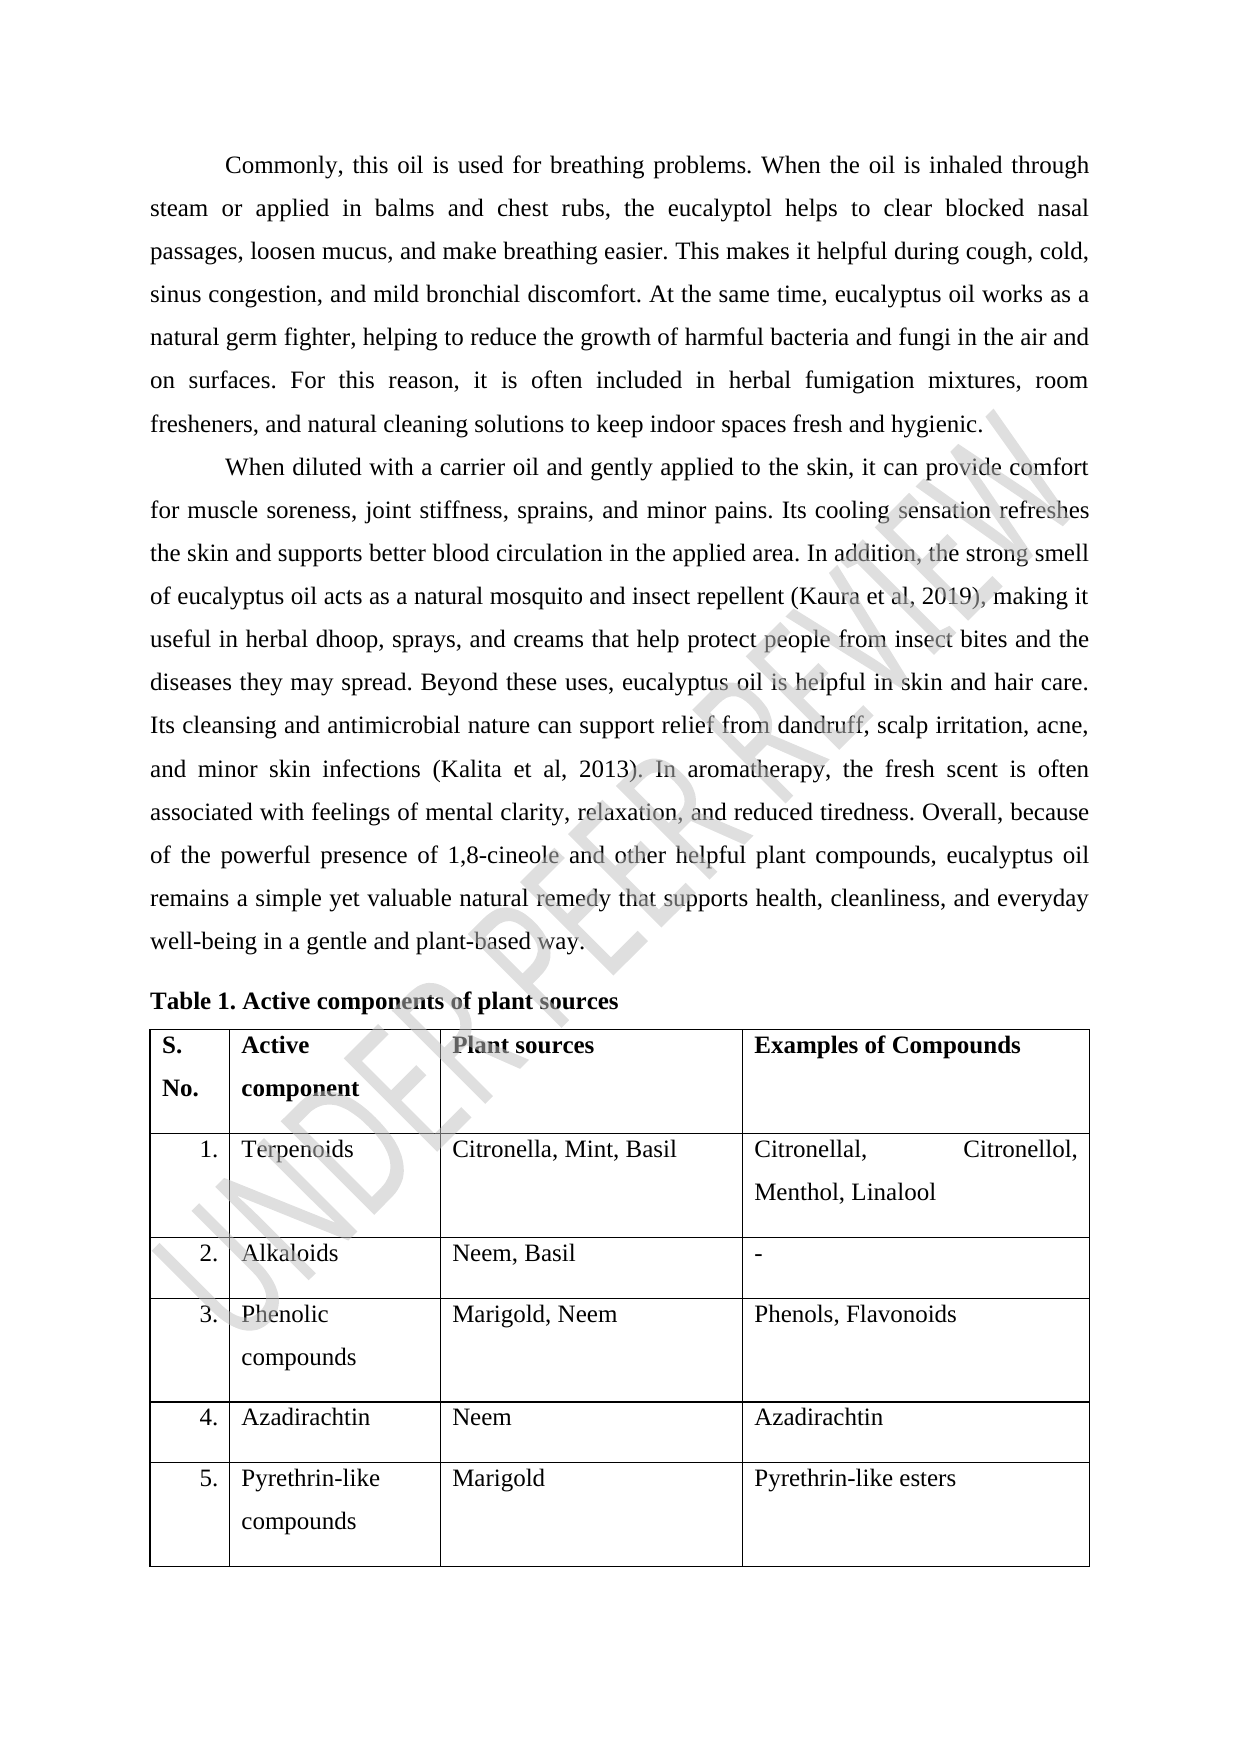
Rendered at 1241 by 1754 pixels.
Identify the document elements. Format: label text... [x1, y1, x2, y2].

table_header Active component [230, 1030, 417, 1133]
table_cell [151, 1463, 229, 1566]
table_cell [151, 1252, 197, 1298]
table_header S. No. [151, 1030, 229, 1133]
table_cell [151, 1299, 229, 1401]
table_cell Pyrethrin-like compounds [230, 1463, 440, 1566]
table_cell Citronella, Mint, Basil [441, 1134, 742, 1237]
table_header Examples of Compounds [743, 1030, 1089, 1133]
table_cell Citronellal, Citronellol, Menthol, Linalool [743, 1134, 1089, 1237]
table_header [363, 1030, 440, 1133]
table_cell Marigold, Neem [441, 1299, 742, 1401]
table_cell [217, 1299, 229, 1310]
table_cell Alkaloids [230, 1251, 266, 1298]
table_cell Terpenoids [230, 1134, 440, 1237]
table_cell - [743, 1238, 1089, 1298]
text Commonly, this oil is used for breathing problems. When the oil is inhaled through steam or applied in balms and chest rubs, the eucalyptol helps to clear blocked nasal passages, loosen mucus, and make breathing easier. This makes it helpful during cough, cold, sinus congestion, and mild bronchial discomfort. At the same time, eucalyptus oil works as a natural germ fighter, helping to reduce the growth of harmful bacteria and fungi in the air and on surfaces. For this reason, it is often included in herbal fumigation mixtures, room fresheners, and natural cleaning solutions to keep indoor spaces fresh and hygienic. [150, 150, 1090, 437]
text When diluted with a carrier oil and gently applied to the skin, it can provide comfort for muscle soreness, joint stiffness, sprains, and minor pains. Its cooling sensation refreshes the skin and supports better blood circulation in the applied area. In addition, the strong smell of eucalyptus oil acts as a natural mosquito and insect repellent (Kaura et al, 2019), making it useful in herbal dhoop, sprays, and creams that help protect people from insect bites and the diseases they may spread. Beyond these uses, eucalyptus oil is helpful in skin and hair care. Its cleansing and antimicrobial nature can support relief from dandruff, scalp irritation, acne, and minor skin infections (Kalita et al, 2013). In aromatherapy, the fresh scent is often associated with feelings of mental clarity, relaxation, and reduced tiredness. Overall, because of the powerful presence of 1,8-cineole and other helpful plant compounds, eucalyptus oil remains a simple yet valuable natural remedy that supports health, cleanliness, and everyday well-being in a gentle and plant-based way. [150, 452, 1090, 955]
table_cell Azadirachtin [230, 1403, 440, 1462]
table_cell Neem, Basil [441, 1238, 742, 1298]
table_cell Phenols, Flavonoids [743, 1299, 1089, 1401]
table_cell [151, 1134, 229, 1237]
table_cell [151, 1403, 229, 1462]
text Table 1. Active components of plant sources [537, 986, 1090, 1015]
table_cell Azadirachtin [743, 1403, 1089, 1462]
table_header Plant sources [441, 1030, 742, 1133]
table_cell Alkaloids [235, 1238, 440, 1298]
text Table 1. Active components of plant sources [150, 986, 416, 1015]
table_cell Marigold [441, 1463, 742, 1566]
table_cell Neem [441, 1403, 742, 1462]
table_cell Phenolic compounds [230, 1299, 440, 1401]
table_cell Pyrethrin-like esters [743, 1463, 1089, 1566]
table_cell [151, 1238, 229, 1298]
text Table 1. Active components of plant sources [445, 986, 547, 1015]
